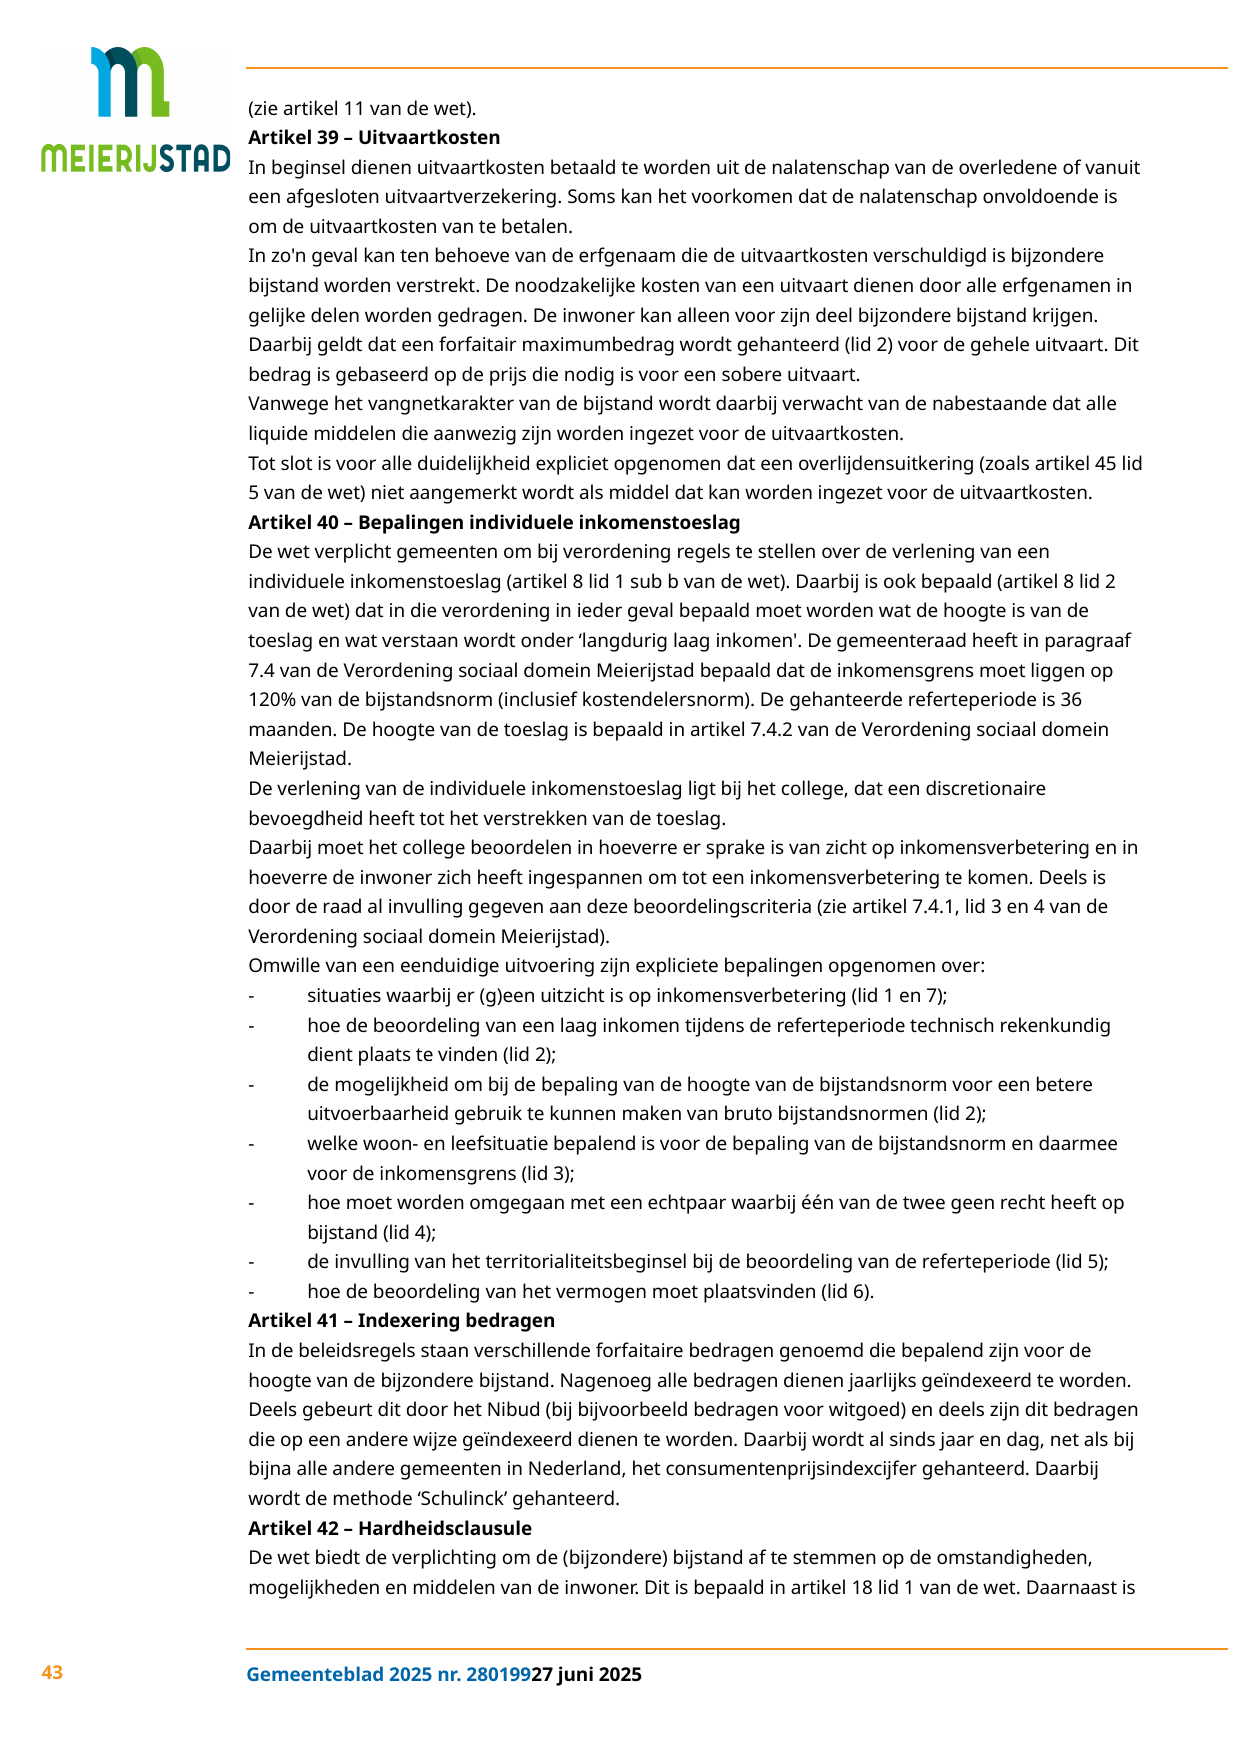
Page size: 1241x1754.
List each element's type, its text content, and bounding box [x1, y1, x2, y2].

list hoe de beoordeling van het vermogen moet plaatsvinden (lid 6). [248, 1278, 1152, 1304]
text Artikel 40 – Bepalingen individuele inkomenstoeslag [248, 509, 1152, 535]
text De wet verplicht gemeenten om bij verordening regels te stellen over de verlening van een individuele inkomenstoeslag (artikel 8 lid 1 sub b van de wet). Daarbij is ook bepaald (artikel 8 lid 2 van de wet) dat in die verordening in ieder geval bepaald moet worden wat de hoogte is van de toeslag en wat verstaan wordt onder ‘langdurig laag inkomen'. De gemeenteraad heeft in paragraaf 7.4 van de Verordening sociaal domein Meierijstad bepaald dat de inkomensgrens moet liggen op 120% van de bijstandsnorm (inclusief kostendelersnorm). De gehanteerde referteperiode is 36 maanden. De hoogte van de toeslag is bepaald in artikel 7.4.2 van de Verordening sociaal domein Meierijstad. [248, 538, 1152, 771]
list de mogelijkheid om bij de bepaling van de hoogte van de bijstandsnorm voor een betere uitvoerbaarheid gebruik te kunnen maken van bruto bijstandsnormen (lid 2); [248, 1071, 1152, 1126]
text In de beleidsregels staan verschillende forfaitaire bedragen genoemd die bepalend zijn voor de hoogte van de bijzondere bijstand. Nagenoeg alle bedragen dienen jaarlijks geïndexeerd te worden. Deels gebeurt dit door het Nibud (bij bijvoorbeeld bedragen voor witgoed) en deels zijn dit bedragen die op een andere wijze geïndexeerd dienen te worden. Daarbij wordt al sinds jaar en dag, net als bij bijna alle andere gemeenten in Nederland, het consumentenprijsindexcijfer gehanteerd. Daarbij wordt de methode ‘Schulinck’ gehanteerd. [248, 1337, 1152, 1511]
list hoe moet worden omgegaan met een echtpaar waarbij één van de twee geen recht heeft op bijstand (lid 4); [248, 1189, 1152, 1245]
text Vanwege het vangnetkarakter van de bijstand wordt daarbij verwacht van de nabestaande dat alle liquide middelen die aanwezig zijn worden ingezet voor de uitvaartkosten. [248, 391, 1152, 446]
text Artikel 42 – Hardheidsclausule [248, 1515, 1152, 1541]
text In beginsel dienen uitvaartkosten betaald te worden uit de nalatenschap van de overledene of vanuit een afgesloten uitvaartverzekering. Soms kan het voorkomen dat de nalatenschap onvoldoende is om de uitvaartkosten van te betalen. [248, 154, 1152, 239]
list welke woon- en leefsituatie bepalend is voor de bepaling van de bijstandsnorm en daarmee voor de inkomensgrens (lid 3); [248, 1130, 1152, 1186]
text Omwille van een eenduidige uitvoering zijn expliciete bepalingen opgenomen over: [248, 953, 1152, 978]
text In zo'n geval kan ten behoeve van de erfgenaam die de uitvaartkosten verschuldigd is bijzondere bijstand worden verstrekt. De noodzakelijke kosten van een uitvaart dienen door alle erfgenamen in gelijke delen worden gedragen. De inwoner kan alleen voor zijn deel bijzondere bijstand krijgen. Daarbij geldt dat een forfaitair maximumbedrag wordt gehanteerd (lid 2) voor de gehele uitvaart. Dit bedrag is gebaseerd op de prijs die nodig is voor een sobere uitvaart. [248, 243, 1152, 387]
picture [41, 47, 231, 172]
list de invulling van het territorialiteitsbeginsel bij de beoordeling van de referteperiode (lid 5); [248, 1248, 1152, 1274]
text (zie artikel 11 van de wet). [248, 95, 1152, 121]
text De verlening van de individuele inkomenstoeslag ligt bij het college, dat een discretionaire bevoegdheid heeft tot het verstrekken van de toeslag. [248, 775, 1152, 831]
text Tot slot is voor alle duidelijkheid expliciet opgenomen dat een overlijdensuitkering (zoals artikel 45 lid 5 van de wet) niet aangemerkt wordt als middel dat kan worden ingezet voor de uitvaartkosten. [248, 450, 1152, 505]
list hoe de beoordeling van een laag inkomen tijdens de referteperiode technisch rekenkundig dient plaats te vinden (lid 2); [248, 1012, 1152, 1067]
text Daarbij moet het college beoordelen in hoeverre er sprake is van zicht op inkomensverbetering en in hoeverre de inwoner zich heeft ingespannen om tot een inkomensverbetering te komen. Deels is door de raad al invulling gegeven aan deze beoordelingscriteria (zie artikel 7.4.1, lid 3 en 4 van de Verordening sociaal domein Meierijstad). [248, 834, 1152, 949]
text Artikel 41 – Indexering bedragen [248, 1308, 1152, 1333]
text De wet biedt de verplichting om de (bijzondere) bijstand af te stemmen op de omstandigheden, mogelijkheden en middelen van de inwoner. Dit is bepaald in artikel 18 lid 1 van de wet. Daarnaast is [248, 1544, 1152, 1600]
text Artikel 39 – Uitvaartkosten [248, 124, 1152, 150]
list situaties waarbij er (g)een uitzicht is op inkomensverbetering (lid 1 en 7); [248, 982, 1152, 1008]
